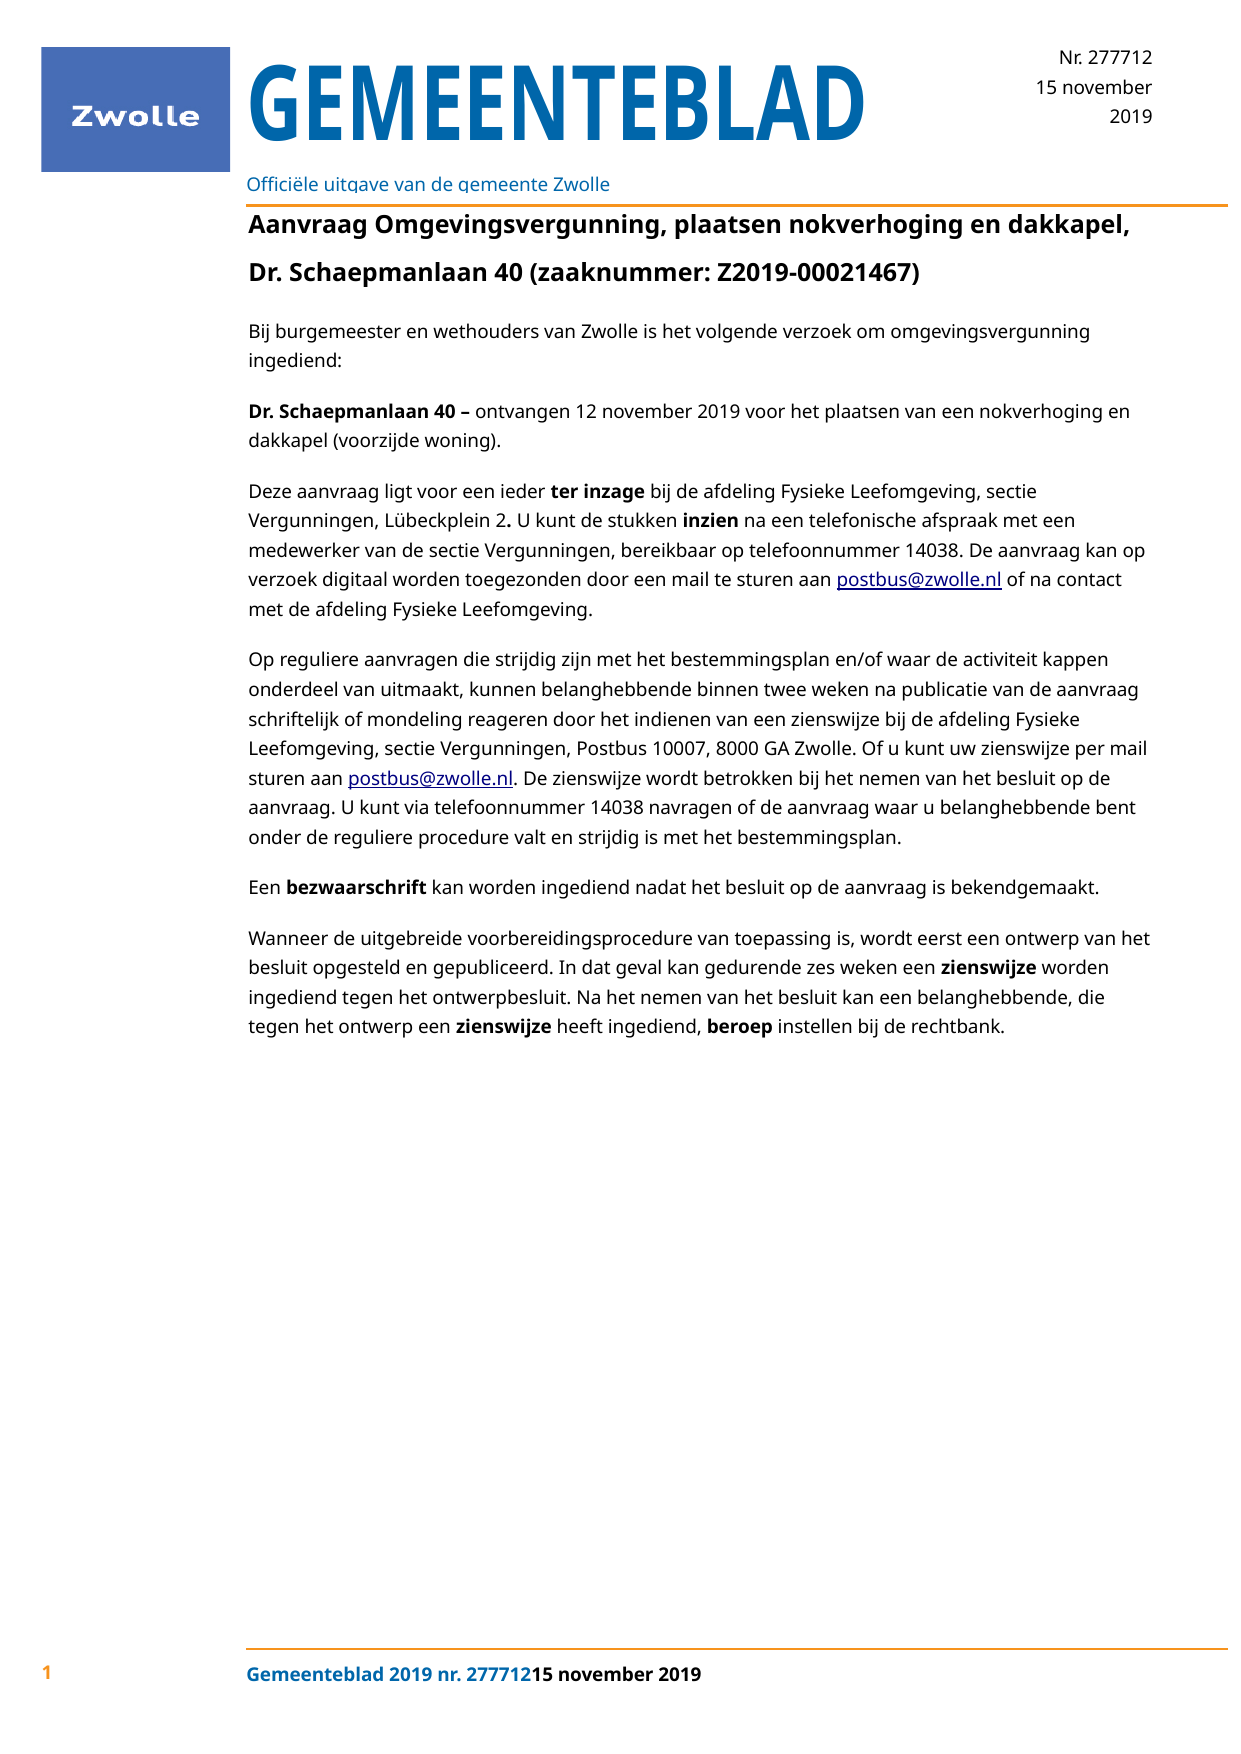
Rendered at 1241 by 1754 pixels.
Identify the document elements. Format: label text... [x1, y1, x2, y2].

text Op reguliere aanvragen die strijdig zijn met het bestemmingsplan en/of waar de activiteit kappen onderdeel van uitmaakt, kunnen belanghebbende binnen twee weken na publicatie van de aanvraag schriftelijk of mondeling reageren door het indienen van een zienswijze bij de afdeling Fysieke Leefomgeving, sectie Vergunningen, Postbus 10007, 8000 GA Zwolle. Of u kunt uw zienswijze per mail sturen aan postbus@zwolle.nl. De zienswijze wordt betrokken bij het nemen van het besluit op de aanvraag. U kunt via telefoonnummer 14038 navragen of de aanvraag waar u belanghebbende bent onder de reguliere procedure valt en strijdig is met het bestemmingsplan. [248, 647, 1152, 850]
picture [41, 47, 231, 172]
text Wanneer de uitgebreide voorbereidingsprocedure van toepassing is, wordt eerst een ontwerp van het besluit opgesteld en gepubliceerd. In dat geval kan gedurende zes weken een zienswijze worden ingediend tegen het ontwerpbesluit. Na het nemen van het besluit kan een belanghebbende, die tegen het ontwerp een zienswijze heeft ingediend, beroep instellen bij de rechtbank. [248, 925, 1152, 1039]
text Deze aanvraag ligt voor een ieder ter inzage bij de afdeling Fysieke Leefomgeving, sectie Vergunningen, Lübeckplein 2. U kunt de stukken inzien na een telefonische afspraak met een medewerker van de sectie Vergunningen, bereikbaar op telefoonnummer 14038. De aanvraag kan op verzoek digitaal worden toegezonden door een mail te sturen aan postbus@zwolle.nl of na contact met de afdeling Fysieke Leefomgeving. [248, 478, 1152, 622]
text Dr. Schaepmanlaan 40 – ontvangen 12 november 2019 voor het plaatsen van een nokverhoging en dakkapel (voorzijde woning). [248, 398, 1152, 453]
text Aanvraag Omgevingsvergunning, plaatsen nokverhoging en dakkapel, Dr. Schaepmanlaan 40 (zaaknummer: Z2019-00021467) [248, 207, 1152, 288]
text Bij burgemeester en wethouders van Zwolle is het volgende verzoek om omgevingsvergunning ingediend: [248, 318, 1152, 373]
text Een bezwaarschrift kan worden ingediend nadat het besluit op de aanvraag is bekendgemaakt. [248, 874, 1152, 900]
